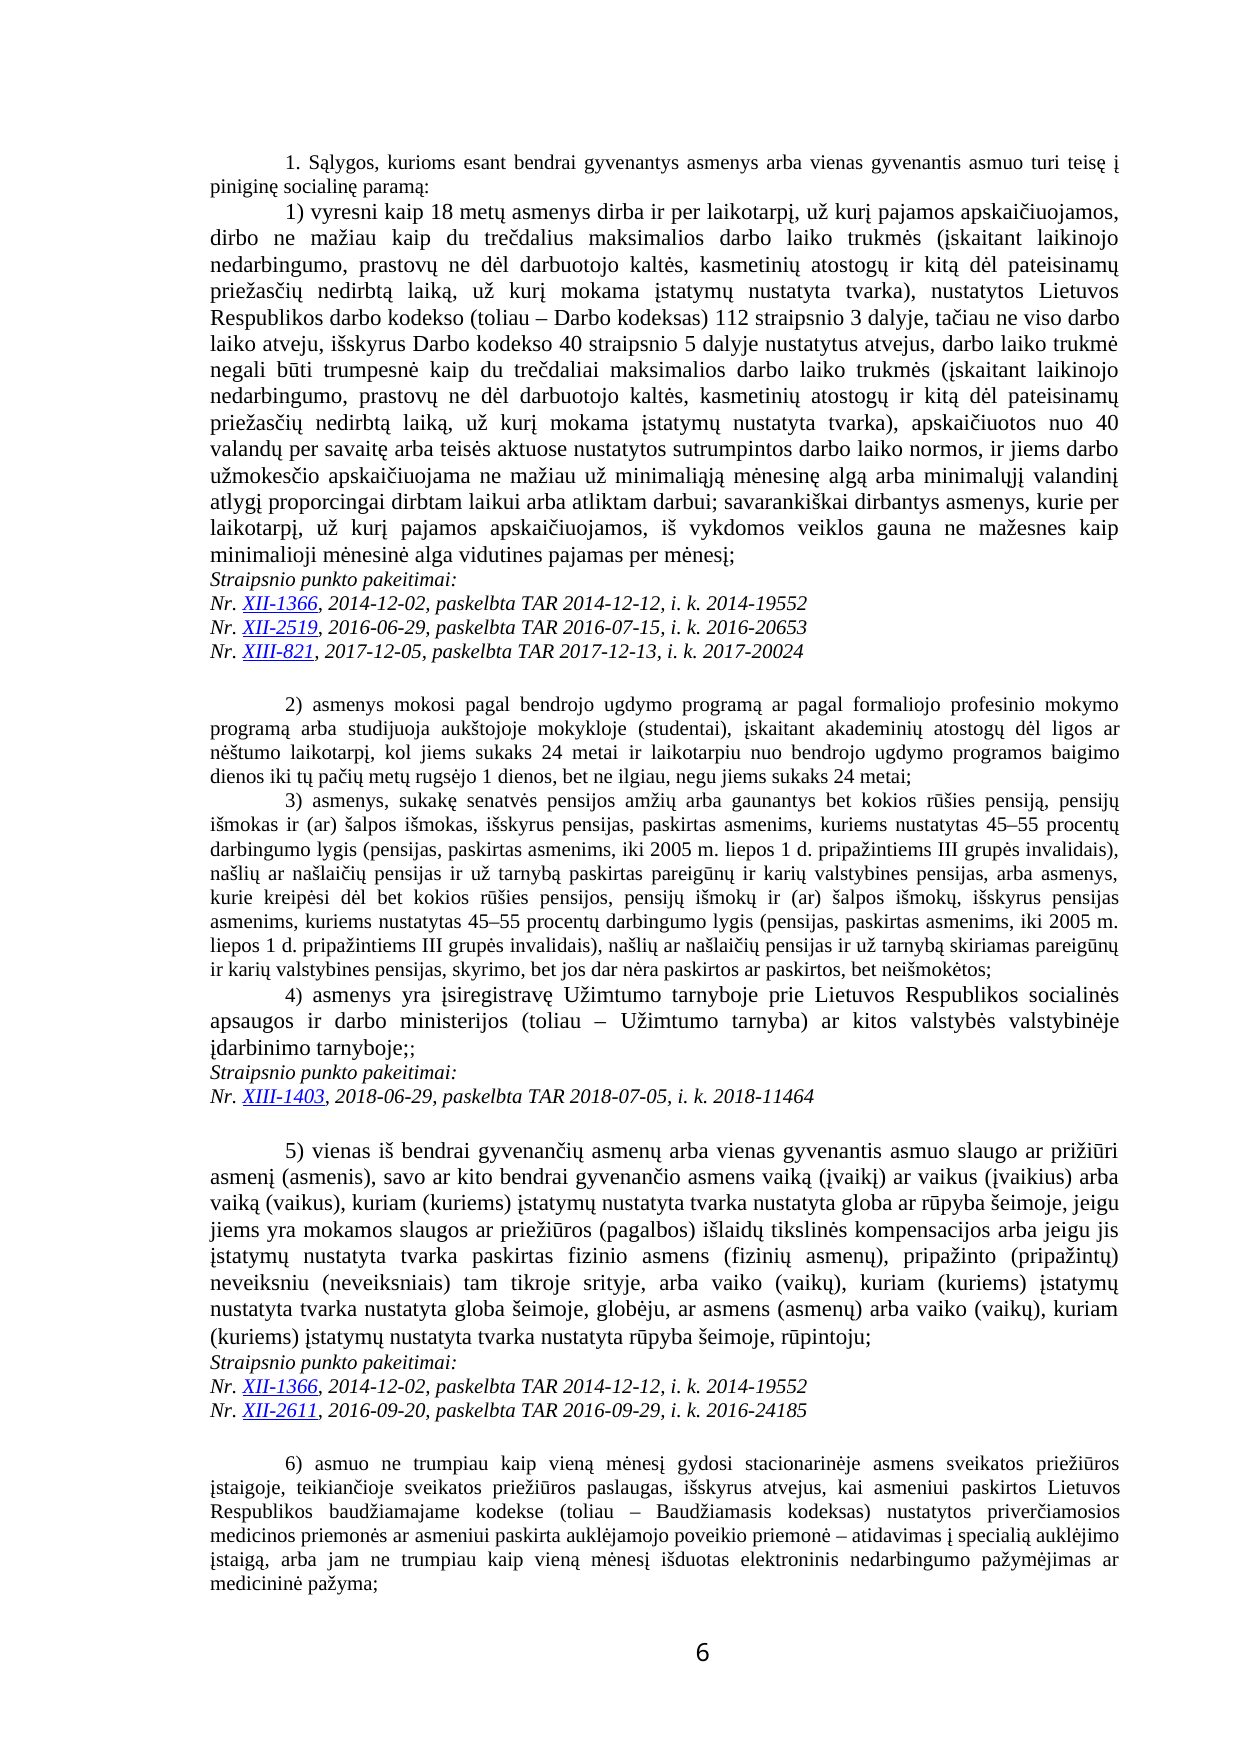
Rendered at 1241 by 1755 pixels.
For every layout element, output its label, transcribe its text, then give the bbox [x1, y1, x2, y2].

text Straipsnio punkto pakeitimai: [210, 1350, 1120, 1374]
text Straipsnio punkto pakeitimai: [210, 567, 1120, 591]
text Nr. XII-1366, 2014-12-02, paskelbta TAR 2014-12-12, i. k. 2014-19552 [210, 591, 1120, 615]
text Nr. XII-1366, 2014-12-02, paskelbta TAR 2014-12-12, i. k. 2014-19552 [210, 1374, 1120, 1398]
text Nr. XIII-1403, 2018-06-29, paskelbta TAR 2018-07-05, i. k. 2018-11464 [210, 1084, 1120, 1108]
text 5) vienas iš bendrai gyvenančių asmenų arba vienas gyvenantis asmuo slaugo ar prižiūri asmenį (asmenis), savo ar kito bendrai gyvenančio asmens vaiką (įvaikį) ar vaikus (įvaikius) arba vaiką (vaikus), kuriam (kuriems) įstatymų nustatyta tvarka nustatyta globa ar rūpyba šeimoje, jeigu jiems yra mokamos slaugos ar priežiūros (pagalbos) išlaidų tikslinės kompensacijos arba jeigu jis įstatymų nustatyta tvarka paskirtas fizinio asmens (fizinių asmenų), pripažinto (pripažintų) neveiksniu (neveiksniais) tam tikroje srityje, arba vaiko (vaikų), kuriam (kuriems) įstatymų nustatyta tvarka nustatyta globa šeimoje, globėju, ar asmens (asmenų) arba vaiko (vaikų), kuriam (kuriems) įstatymų nustatyta tvarka nustatyta rūpyba šeimoje, rūpintoju; [210, 1137, 1120, 1350]
text Nr. XII-2519, 2016-06-29, paskelbta TAR 2016-07-15, i. k. 2016-20653 [210, 615, 1120, 639]
text 4) asmenys yra įsiregistravę Užimtumo tarnyboje prie Lietuvos Respublikos socialinės apsaugos ir darbo ministerijos (toliau – Užimtumo tarnyba) ar kitos valstybės valstybinėje įdarbinimo tarnyboje;; [210, 981, 1120, 1060]
text 1. Sąlygos, kurioms esant bendrai gyvenantys asmenys arba vienas gyvenantis asmuo turi teisę į piniginę socialinę paramą: [210, 150, 1120, 198]
text Nr. XIII-821, 2017-12-05, paskelbta TAR 2017-12-13, i. k. 2017-20024 [210, 639, 1120, 663]
text Nr. XII-2611, 2016-09-20, paskelbta TAR 2016-09-29, i. k. 2016-24185 [210, 1398, 1120, 1422]
text 6) asmuo ne trumpiau kaip vieną mėnesį gydosi stacionarinėje asmens sveikatos priežiūros įstaigoje, teikiančioje sveikatos priežiūros paslaugas, išskyrus atvejus, kai asmeniui paskirtos Lietuvos Respublikos baudžiamajame kodekse (toliau – Baudžiamasis kodeksas) nustatytos priverčiamosios medicinos priemonės ar asmeniui paskirta auklėjamojo poveikio priemonė – atidavimas į specialią auklėjimo įstaigą, arba jam ne trumpiau kaip vieną mėnesį išduotas elektroninis nedarbingumo pažymėjimas ar medicininė pažyma; [210, 1451, 1120, 1595]
text 1) vyresni kaip 18 metų asmenys dirba ir per laikotarpį, už kurį pajamos apskaičiuojamos, dirbo ne mažiau kaip du trečdalius maksimalios darbo laiko trukmės (įskaitant laikinojo nedarbingumo, prastovų ne dėl darbuotojo kaltės, kasmetinių atostogų ir kitą dėl pateisinamų priežasčių nedirbtą laiką, už kurį mokama įstatymų nustatyta tvarka), nustatytos Lietuvos Respublikos darbo kodekso (toliau – Darbo kodeksas) 112 straipsnio 3 dalyje, tačiau ne viso darbo laiko atveju, išskyrus Darbo kodekso 40 straipsnio 5 dalyje nustatytus atvejus, darbo laiko trukmė negali būti trumpesnė kaip du trečdaliai maksimalios darbo laiko trukmės (įskaitant laikinojo nedarbingumo, prastovų ne dėl darbuotojo kaltės, kasmetinių atostogų ir kitą dėl pateisinamų priežasčių nedirbtą laiką, už kurį mokama įstatymų nustatyta tvarka), apskaičiuotos nuo 40 valandų per savaitę arba teisės aktuose nustatytos sutrumpintos darbo laiko normos, ir jiems darbo užmokesčio apskaičiuojama ne mažiau už minimaliąją mėnesinę algą arba minimalųjį valandinį atlygį proporcingai dirbtam laikui arba atliktam darbui; savarankiškai dirbantys asmenys, kurie per laikotarpį, už kurį pajamos apskaičiuojamos, iš vykdomos veiklos gauna ne mažesnes kaip minimalioji mėnesinė alga vidutines pajamas per mėnesį; [210, 198, 1120, 567]
text Straipsnio punkto pakeitimai: [210, 1060, 1120, 1084]
text 3) asmenys, sukakę senatvės pensijos amžių arba gaunantys bet kokios rūšies pensiją, pensijų išmokas ir (ar) šalpos išmokas, išskyrus pensijas, paskirtas asmenims, kuriems nustatytas 45–55 procentų darbingumo lygis (pensijas, paskirtas asmenims, iki 2005 m. liepos 1 d. pripažintiems III grupės invalidais), našlių ar našlaičių pensijas ir už tarnybą paskirtas pareigūnų ir karių valstybines pensijas, arba asmenys, kurie kreipėsi dėl bet kokios rūšies pensijos, pensijų išmokų ir (ar) šalpos išmokų, išskyrus pensijas asmenims, kuriems nustatytas 45–55 procentų darbingumo lygis (pensijas, paskirtas asmenims, iki 2005 m. liepos 1 d. pripažintiems III grupės invalidais), našlių ar našlaičių pensijas ir už tarnybą skiriamas pareigūnų ir karių valstybines pensijas, skyrimo, bet jos dar nėra paskirtos ar paskirtos, bet neišmokėtos; [210, 788, 1120, 981]
text 2) asmenys mokosi pagal bendrojo ugdymo programą ar pagal formaliojo profesinio mokymo programą arba studijuoja aukštojoje mokykloje (studentai), įskaitant akademinių atostogų dėl ligos ar nėštumo laikotarpį, kol jiems sukaks 24 metai ir laikotarpiu nuo bendrojo ugdymo programos baigimo dienos iki tų pačių metų rugsėjo 1 dienos, bet ne ilgiau, negu jiems sukaks 24 metai; [210, 692, 1120, 788]
